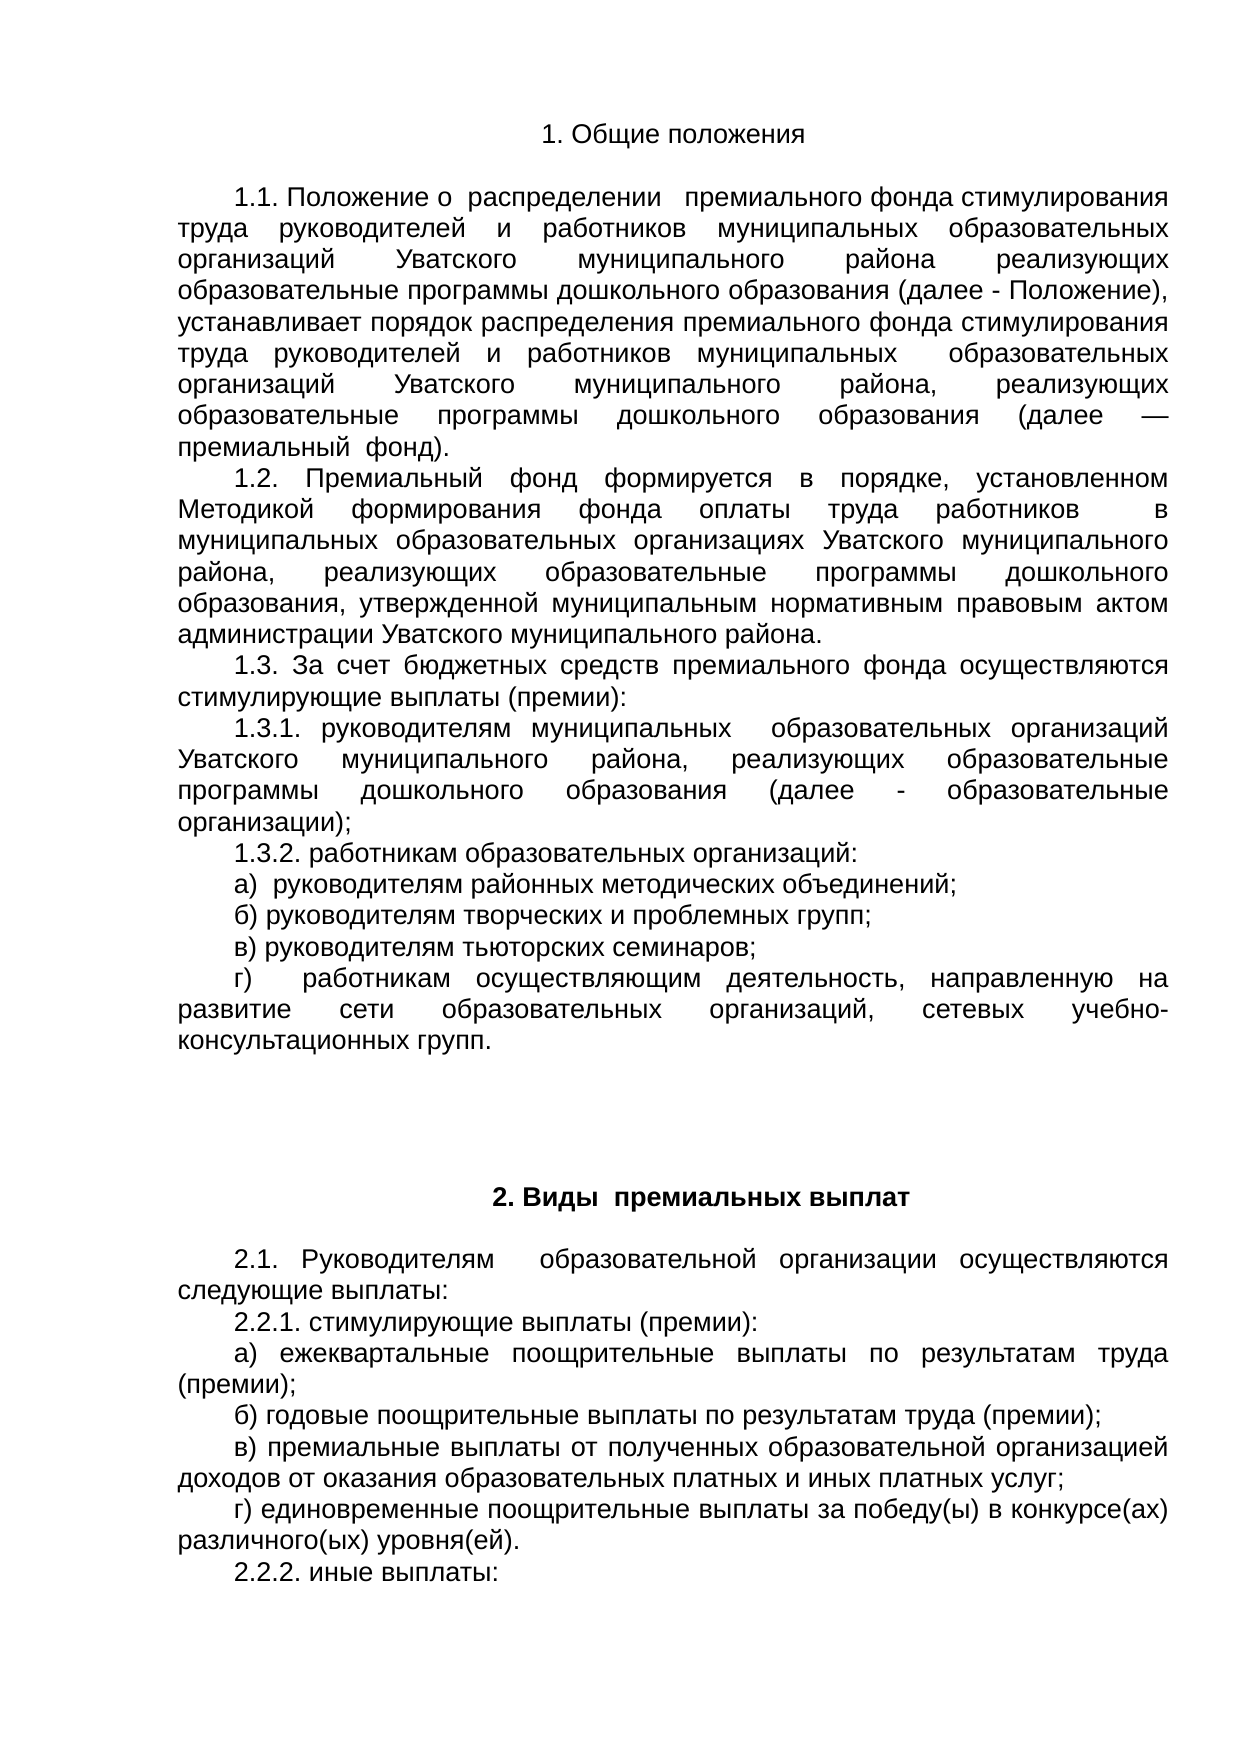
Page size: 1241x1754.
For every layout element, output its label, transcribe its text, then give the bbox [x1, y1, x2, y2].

text г) единовременные поощрительные выплаты за победу(ы) в конкурсе(ах) различного(ых) уровня(ей). [177, 1493, 1169, 1556]
text в) премиальные выплаты от полученных образовательной организацией доходов от оказания образовательных платных и иных платных услуг; [177, 1431, 1169, 1493]
text 1.2. Премиальный фонд формируется в порядке, установленном Методикой формирования фонда оплаты труда работников в муниципальных образовательных организациях Уватского муниципального района, реализующих образовательные программы дошкольного образования, утвержденной муниципальным нормативным правовым актом администрации Уватского муниципального района. [177, 462, 1169, 649]
text 1. Общие положения [177, 118, 1169, 149]
text 2. Виды премиальных выплат [177, 1181, 1169, 1212]
text 2.2.2. иные выплаты: [177, 1556, 1169, 1587]
text б) руководителям творческих и проблемных групп; [177, 899, 1169, 931]
text г) работникам осуществляющим деятельность, направленную на развитие сети образовательных организаций, сетевых учебно-консультационных групп. [177, 962, 1169, 1056]
text 2.1. Руководителям образовательной организации осуществляются следующие выплаты: [177, 1243, 1169, 1306]
text 1.3.1. руководителям муниципальных образовательных организаций Уватского муниципального района, реализующих образовательные программы дошкольного образования (далее - образовательные организации); [177, 712, 1169, 837]
text а) ежеквартальные поощрительные выплаты по результатам труда (премии); [177, 1337, 1169, 1399]
text а) руководителям районных методических объединений; [177, 868, 1169, 899]
text 2.2.1. стимулирующие выплаты (премии): [177, 1306, 1169, 1337]
text 1.3.2. работникам образовательных организаций: [177, 837, 1169, 868]
text в) руководителям тьюторских семинаров; [177, 931, 1169, 962]
text б) годовые поощрительные выплаты по результатам труда (премии); [177, 1399, 1169, 1431]
text 1.3. За счет бюджетных средств премиального фонда осуществляются стимулирующие выплаты (премии): [177, 649, 1169, 712]
text 1.1. Положение о распределении премиального фонда стимулирования труда руководителей и работников муниципальных образовательных организаций Уватского муниципального района реализующих образовательные программы дошкольного образования (далее - Положение), устанавливает порядок распределения премиального фонда стимулирования труда руководителей и работников муниципальных образовательных организаций Уватского муниципального района, реализующих образовательные программы дошкольного образования (далее — премиальный фонд). [177, 181, 1169, 462]
